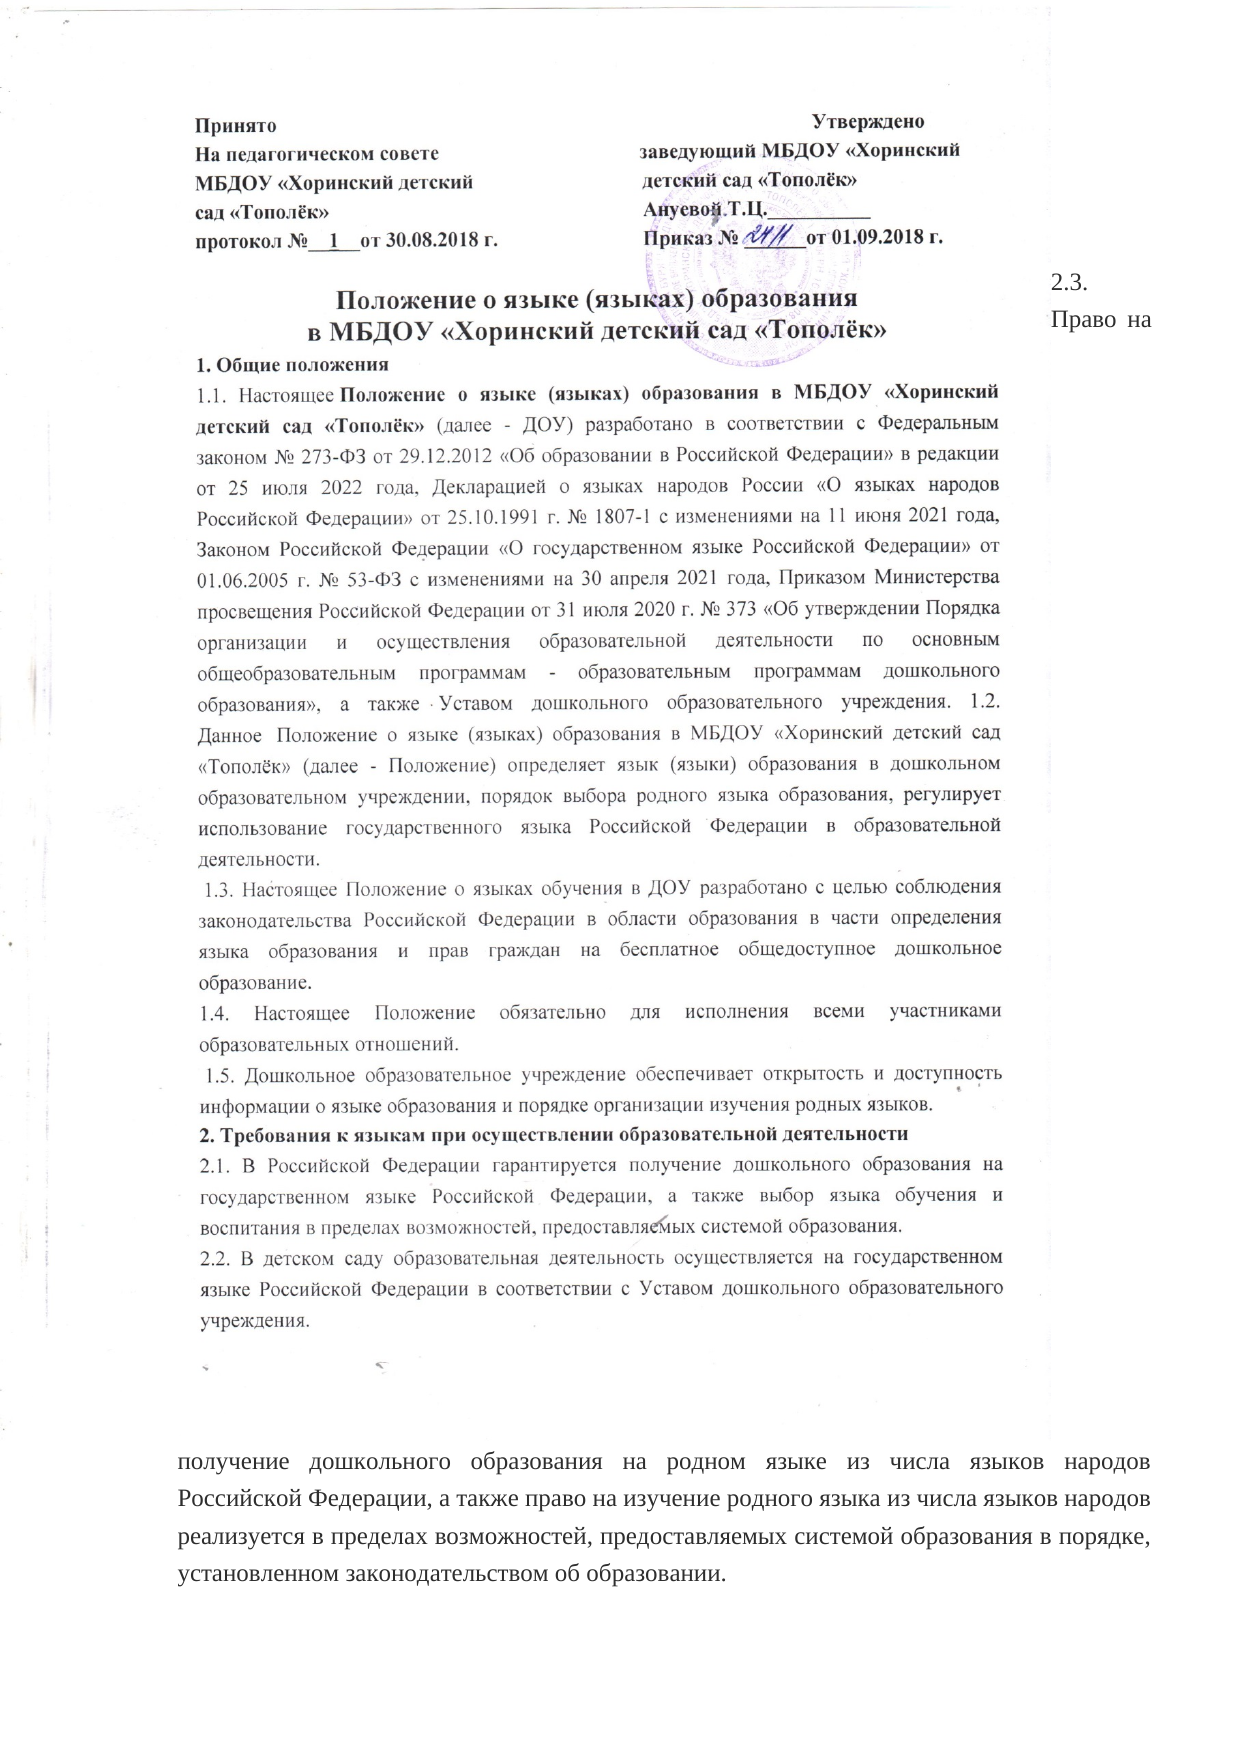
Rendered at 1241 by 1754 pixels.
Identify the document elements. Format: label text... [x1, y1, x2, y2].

picture [0, 0, 1051, 1446]
text 2.3. Право на получение дошкольного образования на родном языке из числа языков народов Российской Федерации, а также право на изучение родного языка из числа языков народов реализуется в пределах возможностей, предоставляемых системой образования в порядке, установленном законодательством об образовании. [177, 258, 1152, 1587]
